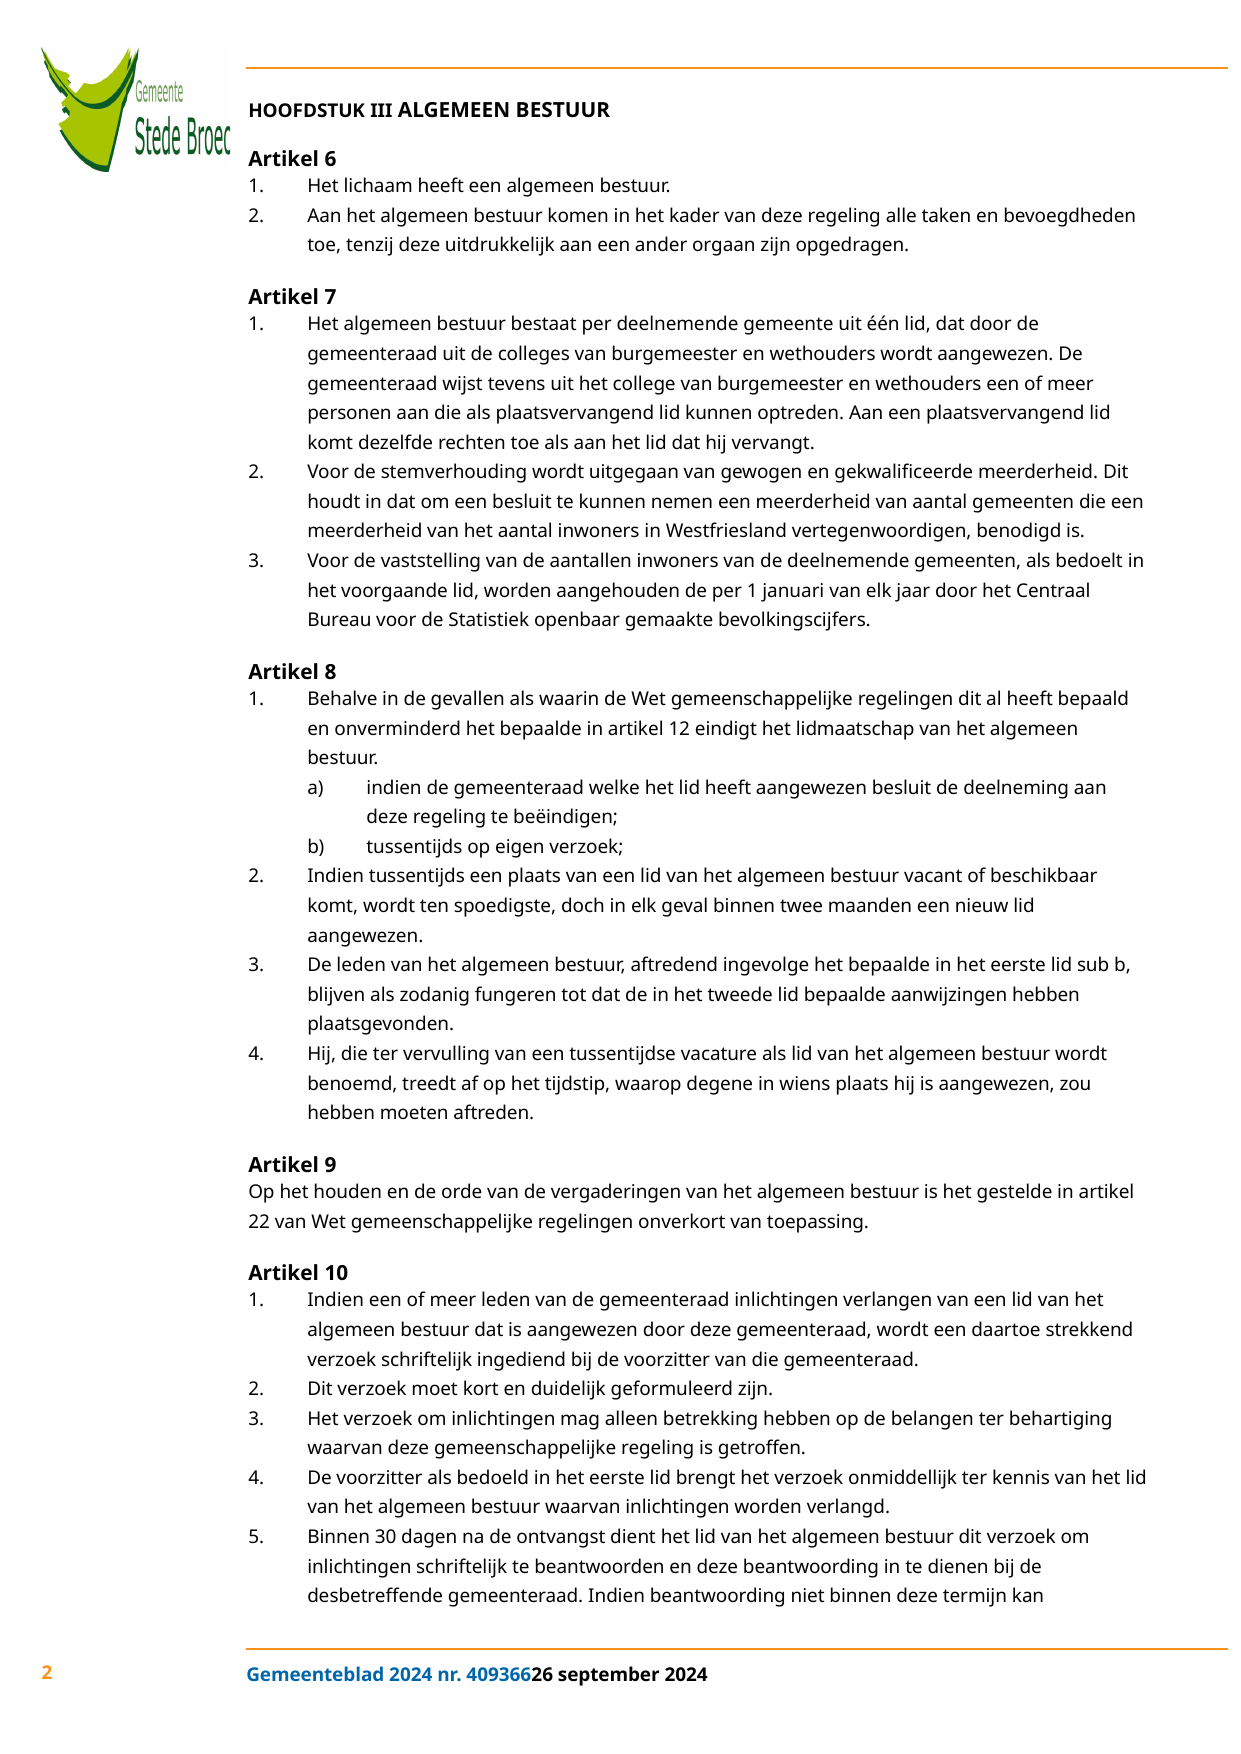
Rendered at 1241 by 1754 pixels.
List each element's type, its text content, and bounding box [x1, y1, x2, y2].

text Artikel 6 [248, 144, 1152, 172]
list Indien tussentijds een plaats van een lid van het algemeen bestuur vacant of beschikbaar komt, wordt ten spoedigste, doch in elk geval binnen twee maanden een nieuw lid aangewezen. [248, 863, 1152, 948]
picture [41, 47, 231, 172]
list Binnen 30 dagen na de ontvangst dient het lid van het algemeen bestuur dit verzoek om inlichtingen schriftelijk te beantwoorden en deze beantwoording in te dienen bij de desbetreffende gemeenteraad. Indien beantwoording niet binnen deze termijn kan [248, 1523, 1152, 1608]
text Artikel 9 [248, 1150, 1152, 1178]
text Op het houden en de orde van de vergaderingen van het algemeen bestuur is het gestelde in artikel 22 van Wet gemeenschappelijke regelingen onverkort van toepassing. [248, 1178, 1152, 1233]
list Voor de vaststelling van de aantallen inwoners van de deelnemende gemeenten, als bedoelt in het voorgaande lid, worden aangehouden de per 1 januari van elk jaar door het Centraal Bureau voor de Statistiek openbaar gemaakte bevolkingscijfers. [248, 547, 1152, 632]
list Het verzoek om inlichtingen mag alleen betrekking hebben op de belangen ter behartiging waarvan deze gemeenschappelijke regeling is getroffen. [248, 1405, 1152, 1460]
list Het algemeen bestuur bestaat per deelnemende gemeente uit één lid, dat door de gemeenteraad uit de colleges van burgemeester en wethouders wordt aangewezen. De gemeenteraad wijst tevens uit het college van burgemeester en wethouders een of meer personen aan die als plaatsvervangend lid kunnen optreden. Aan een plaatsvervangend lid komt dezelfde rechten toe als aan het lid dat hij vervangt. [248, 311, 1152, 454]
list tussentijds op eigen verzoek; [307, 833, 1152, 859]
text Artikel 8 [248, 657, 1152, 685]
list Behalve in de gevallen als waarin de Wet gemeenschappelijke regelingen dit al heeft bepaald en onverminderd het bepaalde in artikel 12 eindigt het lidmaatschap van het algemeen bestuur. [248, 685, 1152, 770]
text Artikel 7 [248, 282, 1152, 311]
list Aan het algemeen bestuur komen in het kader van deze regeling alle taken en bevoegdheden toe, tenzij deze uitdrukkelijk aan een ander orgaan zijn opgedragen. [248, 202, 1152, 257]
list Voor de stemverhouding wordt uitgegaan van gewogen en gekwalificeerde meerderheid. Dit houdt in dat om een besluit te kunnen nemen een meerderheid van aantal gemeenten die een meerderheid van het aantal inwoners in Westfriesland vertegenwoordigen, benodigd is. [248, 458, 1152, 543]
list Indien een of meer leden van de gemeenteraad inlichtingen verlangen van een lid van het algemeen bestuur dat is aangewezen door deze gemeenteraad, wordt een daartoe strekkend verzoek schriftelijk ingediend bij de voorzitter van die gemeenteraad. [248, 1287, 1152, 1372]
list De leden van het algemeen bestuur, aftredend ingevolge het bepaalde in het eerste lid sub b, blijven als zodanig fungeren tot dat de in het tweede lid bepaalde aanwijzingen hebben plaatsgevonden. [248, 951, 1152, 1036]
list Hij, die ter vervulling van een tussentijdse vacature als lid van het algemeen bestuur wordt benoemd, treedt af op het tijdstip, waarop degene in wiens plaats hij is aangewezen, zou hebben moeten aftreden. [248, 1040, 1152, 1125]
list De voorzitter als bedoeld in het eerste lid brengt het verzoek onmiddellijk ter kennis van het lid van het algemeen bestuur waarvan inlichtingen worden verlangd. [248, 1464, 1152, 1519]
text Artikel 10 [248, 1258, 1152, 1287]
text HOOFDSTUK III ALGEMEEN BESTUUR [248, 95, 1152, 123]
list Het lichaam heeft een algemeen bestuur. [248, 172, 1152, 198]
list indien de gemeenteraad welke het lid heeft aangewezen besluit de deelneming aan deze regeling te beëindigen; [307, 774, 1152, 829]
list Dit verzoek moet kort en duidelijk geformuleerd zijn. [248, 1375, 1152, 1401]
